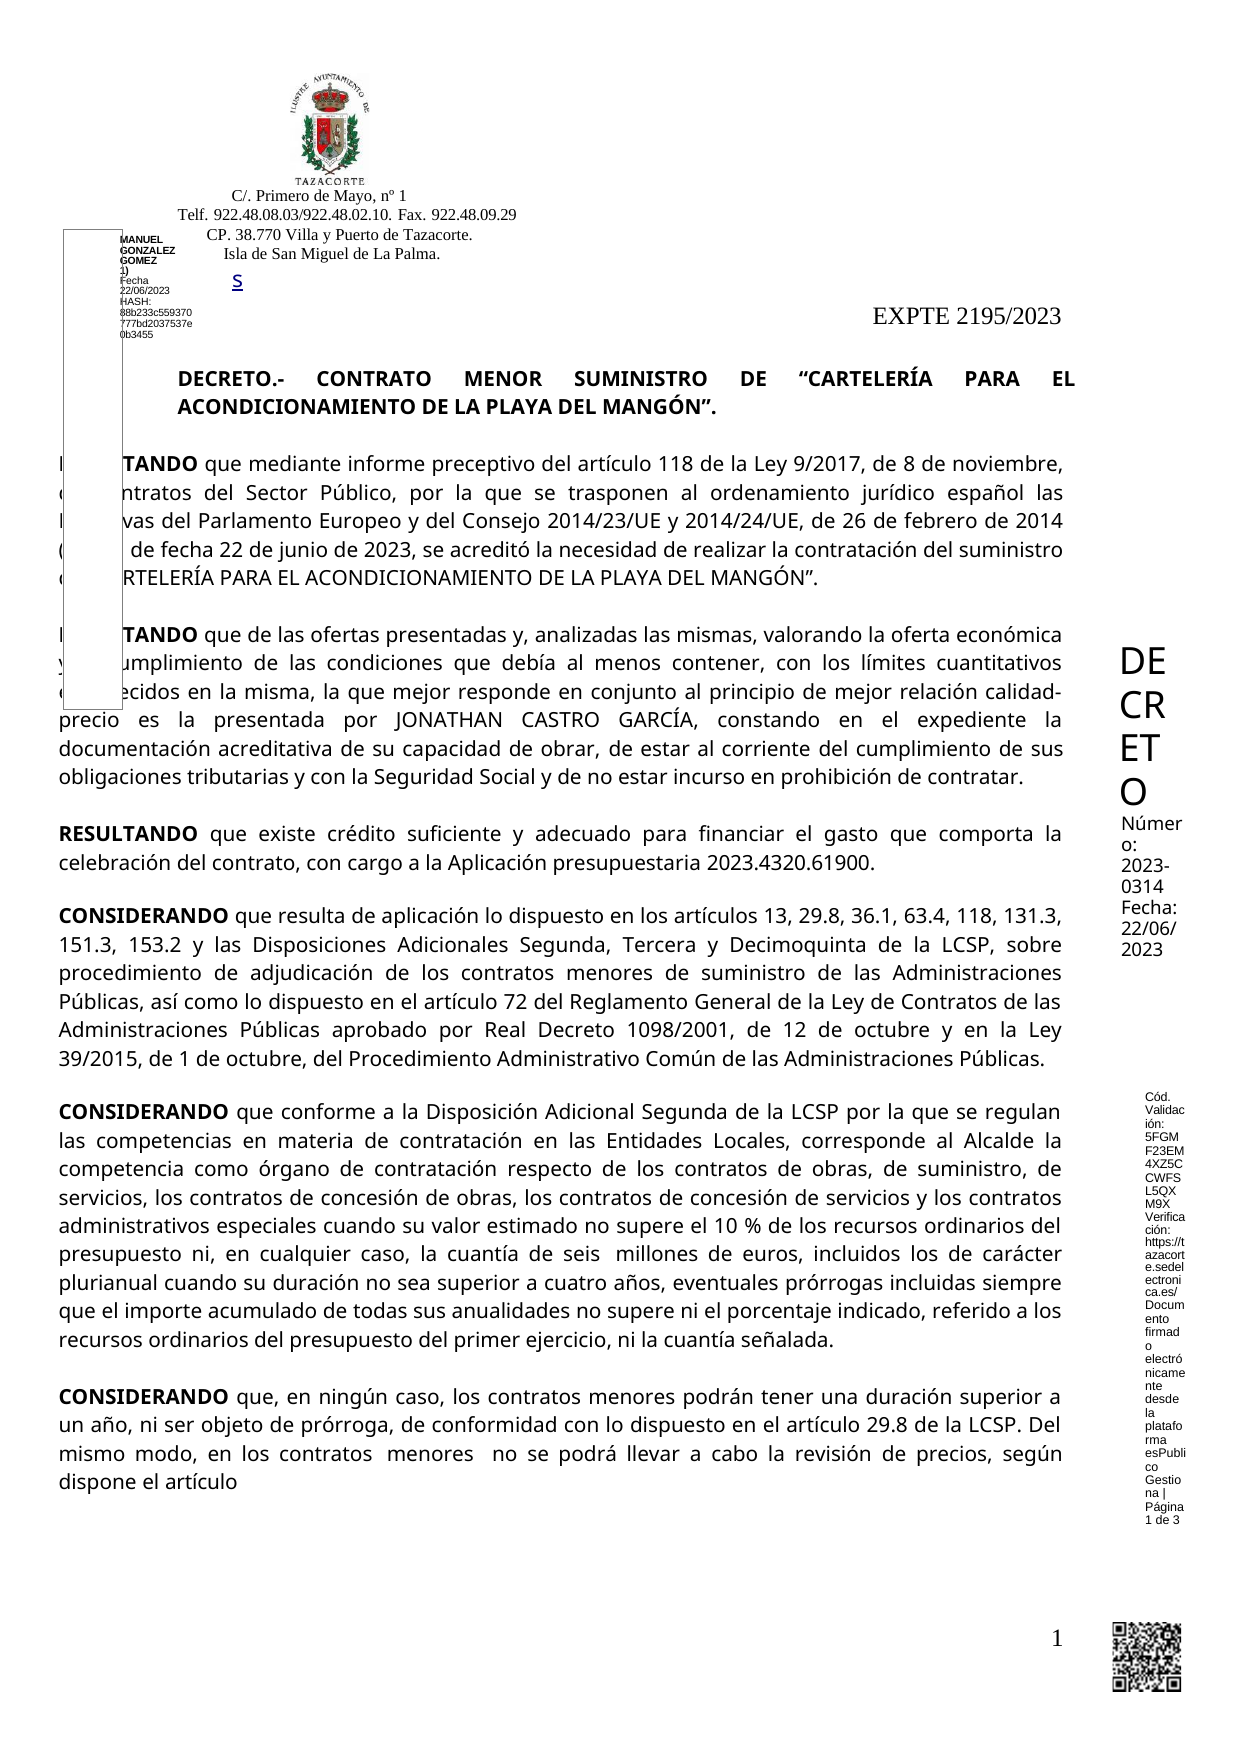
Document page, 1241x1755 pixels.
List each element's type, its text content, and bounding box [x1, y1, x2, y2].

text Número: 2023-0314 Fecha: 22/06/2023 [1121, 814, 1185, 961]
text Documento firmado electrónicamente desde la plataforma esPublico Gestiona | Página 1 de 3 [1145, 1299, 1186, 1527]
text RESULTANDO que mediante informe preceptivo del artículo 118 de la Ley 9/2017, de 8 de noviembre, de Contratos del Sector Público, por la que se trasponen al ordenamiento jurídico español las Directivas del Parlamento Europeo y del Consejo 2014/23/UE y 2014/24/UE, de 26 de febrero de 2014 (LCSP), de fecha 22 de junio de 2023, se acreditó la necesidad de realizar la contratación del suministro de “CARTELERÍA PARA EL ACONDICIONAMIENTO DE LA PLAYA DEL MANGÓN”. [123, 449, 1064, 592]
text CONSIDERANDO que conforme a la Disposición Adicional Segunda de la LCSP por la que se regulan las competencias en materia de contratación en las Entidades Locales, corresponde al Alcalde la competencia como órgano de contratación respecto de los contratos de obras, de suministro, de servicios, los contratos de concesión de obras, los contratos de concesión de servicios y los contratos administrativos especiales cuando su valor estimado no supere el 10 % de los recursos ordinarios del presupuesto ni, en cualquier caso, la cuantía de seis millones de euros, incluidos los de carácter plurianual cuando su duración no sea superior a cuatro años, eventuales prórrogas incluidas siempre que el importe acumulado de todas sus anualidades no supere ni el porcentaje indicado, referido a los recursos ordinarios del presupuesto del primer ejercicio, ni la cuantía señalada. [58, 1097, 1063, 1353]
text Verificación: https://tazacorte.sedelectronica.es/ [1145, 1212, 1186, 1299]
text CONSIDERANDO que resulta de aplicación lo dispuesto en los artículos 13, 29.8, 36.1, 63.4, 118, 131.3, 151.3, 153.2 y las Disposiciones Adicionales Segunda, Tercera y Decimoquinta de la LCSP, sobre procedimiento de adjudicación de los contratos menores de suministro de las Administraciones Públicas, así como lo dispuesto en el artículo 72 del Reglamento General de la Ley de Contratos de las Administraciones Públicas aprobado por Real Decreto 1098/2001, de 12 de octubre y en la Ley 39/2015, de 1 de octubre, del Procedimiento Administrativo Común de las Administraciones Públicas. [58, 901, 1063, 1072]
text Cód. Validación: 5FGMF23EM4XZ5CCWFSL5QXM9X [1145, 1091, 1186, 1212]
subtitle DECRETO.- CONTRATO MENOR SUMINISTRO DE “CARTELERÍA PARA EL ACONDICIONAMIENTO DE LA PLAYA DEL MANGÓN”. [177, 364, 1076, 421]
text CONSIDERANDO que, en ningún caso, los contratos menores podrán tener una duración superior a un año, ni ser objeto de prórroga, de conformidad con lo dispuesto en el artículo 29.8 de la LCSP. Del mismo modo, en los contratos menores no se podrá llevar a cabo la revisión de precios, según dispone el artículo [58, 1382, 1063, 1496]
text DECRETO [1119, 640, 1185, 814]
text RESULTANDO que de las ofertas presentadas y, analizadas las mismas, valorando la oferta económica y el cumplimiento de las condiciones que debía al menos contener, con los límites cuantitativos establecidos en la misma, la que mejor responde en conjunto al principio de mejor relación calidad-precio es la presentada por JONATHAN CASTRO GARCÍA, constando en el expediente la documentación acreditativa de su capacidad de obrar, de estar al corriente del cumplimiento de sus obligaciones tributarias y con la Seguridad Social y de no estar incurso en prohibición de contratar. [58, 620, 1064, 791]
text RESULTANDO que existe crédito suficiente y adecuado para financiar el gasto que comporta la celebración del contrato, con cargo a la Aplicación presupuestaria 2023.4320.61900. [58, 819, 1063, 876]
